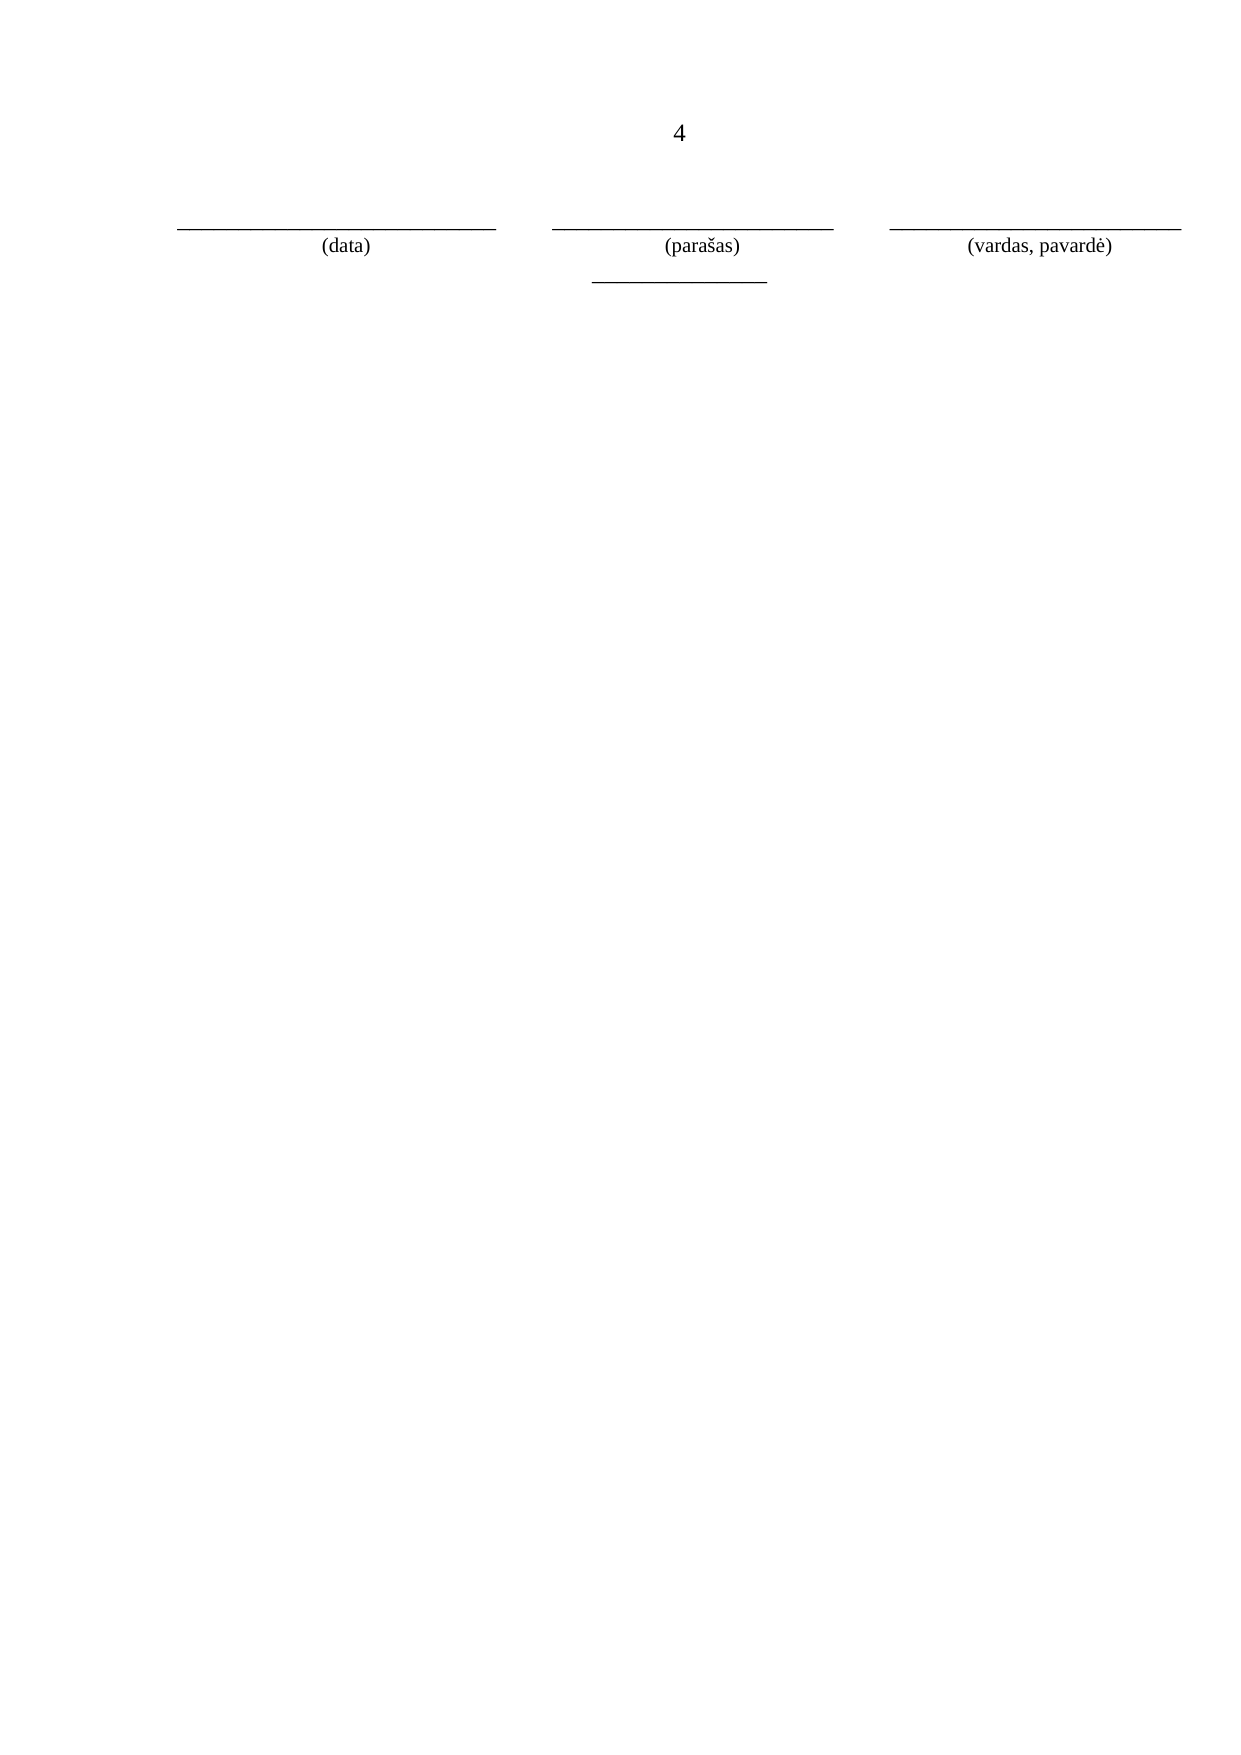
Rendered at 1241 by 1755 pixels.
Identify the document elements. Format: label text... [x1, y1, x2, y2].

text ______________ [177, 257, 1181, 286]
text (data) (parašas) (vardas, pavardė) [177, 233, 1181, 257]
